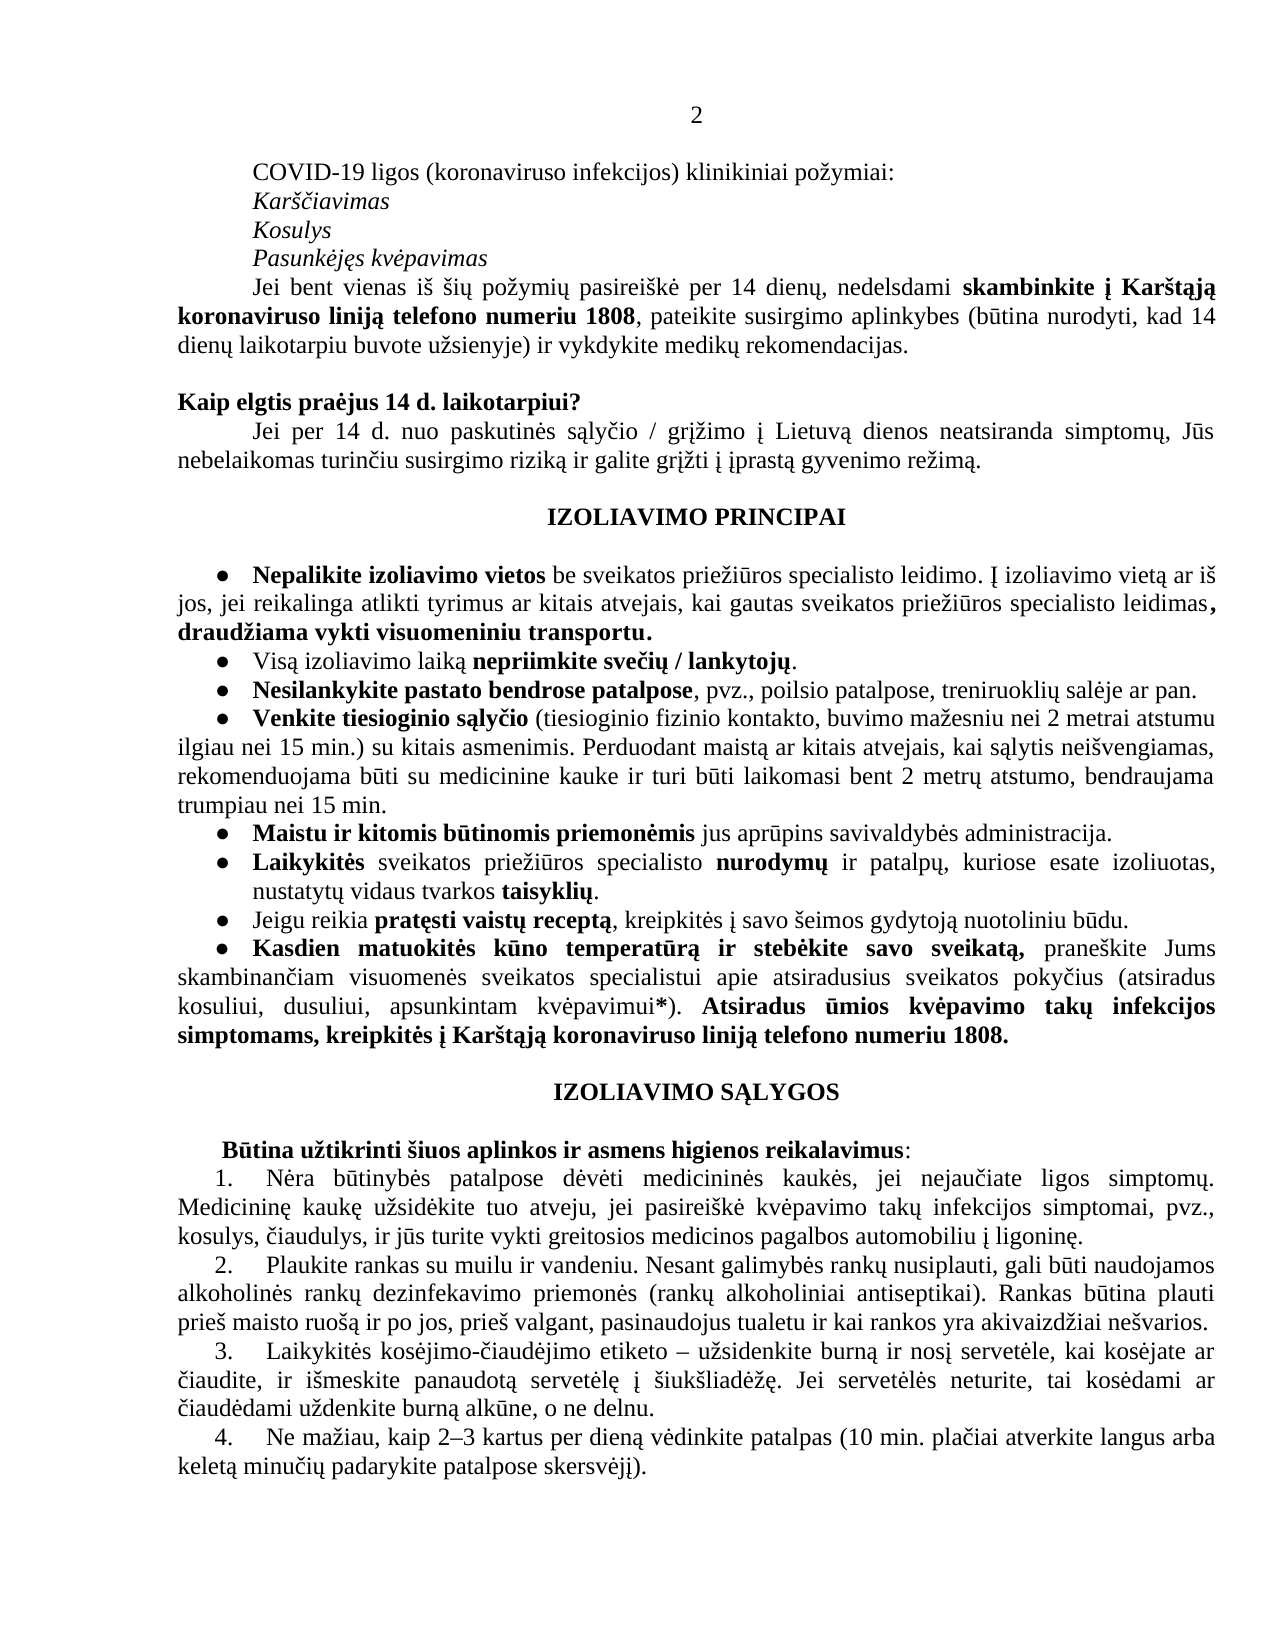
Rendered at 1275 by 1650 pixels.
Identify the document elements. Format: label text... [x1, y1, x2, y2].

text 4. Ne mažiau, kaip 2–3 kartus per dieną vėdinkite patalpas (10 min. plačiai atverkite langus arba keletą minučių padarykite patalpose skersvėjį). [177, 1422, 1216, 1480]
text ● Kasdien matuokitės kūno temperatūrą ir stebėkite savo sveikatą, praneškite Jums skambinančiam visuomenės sveikatos specialistui apie atsiradusius sveikatos pokyčius (atsiradus kosuliui, dusuliui, apsunkintam kvėpavimui*). Atsiradus ūmios kvėpavimo takų infekcijos simptomams, kreipkitės į Karštąją koronaviruso liniją telefono numeriu 1808. [177, 933, 1216, 1048]
text Kaip elgtis praėjus 14 d. laikotarpiui? [177, 387, 1216, 416]
text Kosulys [177, 215, 1216, 243]
text ● Nesilankykite pastato bendrose patalpose, pvz., poilsio patalpose, treniruoklių salėje ar pan. [177, 675, 1216, 703]
text Pasunkėjęs kvėpavimas [177, 243, 1216, 272]
text ● Venkite tiesioginio sąlyčio (tiesioginio fizinio kontakto, buvimo mažesniu nei 2 metrai atstumu ilgiau nei 15 min.) su kitais asmenimis. Perduodant maistą ar kitais atvejais, kai sąlytis neišvengiamas, rekomenduojama būti su medicinine kauke ir turi būti laikomasi bent 2 metrų atstumo, bendraujama trumpiau nei 15 min. [177, 703, 1216, 818]
text ● Nepalikite izoliavimo vietos be sveikatos priežiūros specialisto leidimo. Į izoliavimo vietą ar iš jos, jei reikalinga atlikti tyrimus ar kitais atvejais, kai gautas sveikatos priežiūros specialisto leidimas, draudžiama vykti visuomeniniu transportu. [177, 560, 1216, 646]
text ● Visą izoliavimo laiką nepriimkite svečių / lankytojų. [177, 646, 1216, 675]
text ● Jeigu reikia pratęsti vaistų receptą, kreipkitės į savo šeimos gydytoją nuotoliniu būdu. [215, 905, 1216, 933]
text 1. Nėra būtinybės patalpose dėvėti medicininės kaukės, jei nejaučiate ligos simptomų. Medicininę kaukę užsidėkite tuo atveju, jei pasireiškė kvėpavimo takų infekcijos simptomai, pvz., kosulys, čiaudulys, ir jūs turite vykti greitosios medicinos pagalbos automobiliu į ligoninę. [177, 1163, 1216, 1250]
text Karščiavimas [177, 186, 1216, 215]
text izoliavimo PRINCIPAI [177, 502, 1216, 531]
text Jei bent vienas iš šių požymių pasireiškė per 14 dienų, nedelsdami skambinkite į Karštąją koronaviruso liniją telefono numeriu 1808, pateikite susirgimo aplinkybes (būtina nurodyti, kad 14 dienų laikotarpiu buvote užsienyje) ir vykdykite medikų rekomendacijas. [177, 272, 1216, 358]
text 3. Laikykitės kosėjimo-čiaudėjimo etiketo – užsidenkite burną ir nosį servetėle, kai kosėjate ar čiaudite, ir išmeskite panaudotą servetėlę į šiukšliadėžę. Jei servetėlės neturite, tai kosėdami ar čiaudėdami uždenkite burną alkūne, o ne delnu. [177, 1336, 1216, 1422]
text 2. Plaukite rankas su muilu ir vandeniu. Nesant galimybės rankų nusiplauti, gali būti naudojamos alkoholinės rankų dezinfekavimo priemonės (rankų alkoholiniai antiseptikai). Rankas būtina plauti prieš maisto ruošą ir po jos, prieš valgant, pasinaudojus tualetu ir kai rankos yra akivaizdžiai nešvarios. [177, 1250, 1216, 1336]
text Jei per 14 d. nuo paskutinės sąlyčio / grįžimo į Lietuvą dienos neatsiranda simptomų, Jūs nebelaikomas turinčiu susirgimo riziką ir galite grįžti į įprastą gyvenimo režimą. [177, 416, 1216, 473]
text COVID-19 ligos (koronaviruso infekcijos) klinikiniai požymiai: [177, 157, 1216, 186]
text Būtina užtikrinti šiuos aplinkos ir asmens higienos reikalavimus: [222, 1135, 1216, 1163]
text izoliavimo sąlygos [177, 1077, 1216, 1106]
text ● Maistu ir kitomis būtinomis priemonėmis jus aprūpins savivaldybės administracija. [177, 818, 1216, 847]
text ● Laikykitės sveikatos priežiūros specialisto nurodymų ir patalpų, kuriose esate izoliuotas, nustatytų vidaus tvarkos taisyklių. [215, 847, 1216, 905]
